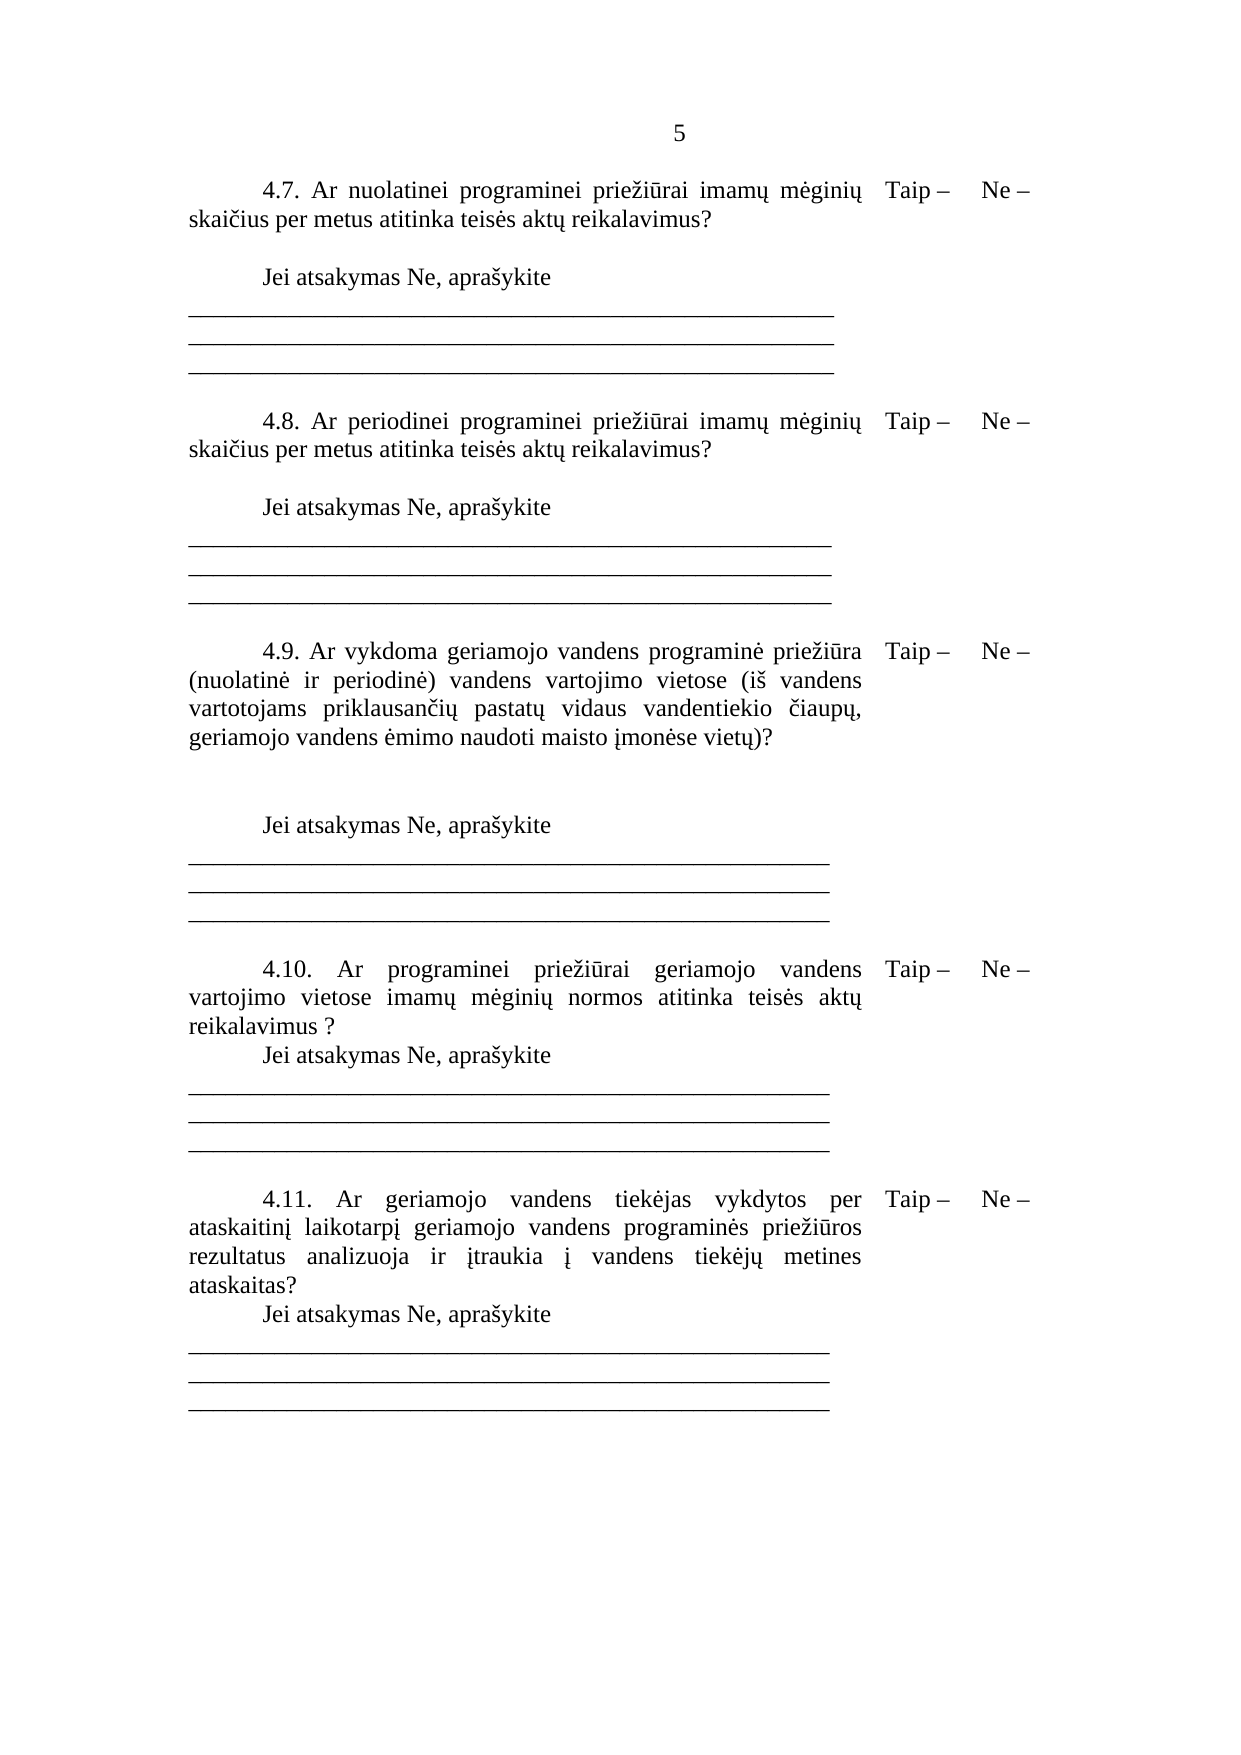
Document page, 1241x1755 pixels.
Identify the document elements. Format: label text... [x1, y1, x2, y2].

table_cell Jei atsakymas Ne, aprašykite [177, 262, 873, 406]
table_cell Taip –  Ne –  [874, 406, 1216, 636]
table_cell Jei atsakymas Ne, aprašykite [177, 810, 873, 954]
table_cell Jei atsakymas Ne, aprašykite [177, 1299, 873, 1443]
table_cell Jei atsakymas Ne, aprašykite [177, 1040, 873, 1184]
table_cell Taip –  Ne –  [874, 1184, 1216, 1443]
table_cell 4.8. Ar periodinei programinei priežiūrai imamų mėginių skaičius per metus atitinka teisės aktų reikalavimus? [177, 406, 873, 492]
table_cell Taip –  Ne –  [874, 954, 1216, 1184]
table_cell 4.9. Ar vykdoma geriamojo vandens programinė priežiūra (nuolatinė ir periodinė) vandens vartojimo vietose (iš vandens vartotojams priklausančių pastatų vidaus vandentiekio čiaupų, geriamojo vandens ėmimo naudoti maisto įmonėse vietų)? [177, 636, 873, 810]
table_cell 4.7. Ar nuolatinei programinei priežiūrai imamų mėginių skaičius per metus atitinka teisės aktų reikalavimus? [177, 176, 873, 262]
table_cell 4.11. Ar geriamojo vandens tiekėjas vykdytos per ataskaitinį laikotarpį geriamojo vandens programinės priežiūros rezultatus analizuoja ir įtraukia į vandens tiekėjų metines ataskaitas? [177, 1184, 873, 1299]
table_cell Jei atsakymas Ne, aprašykite [177, 492, 873, 636]
table_cell Taip –  Ne –  [874, 176, 1216, 406]
table_cell 4.10. Ar programinei priežiūrai geriamojo vandens vartojimo vietose imamų mėginių normos atitinka teisės aktų reikalavimus ? [177, 954, 873, 1040]
table_cell Taip –  Ne –  [874, 636, 1216, 954]
